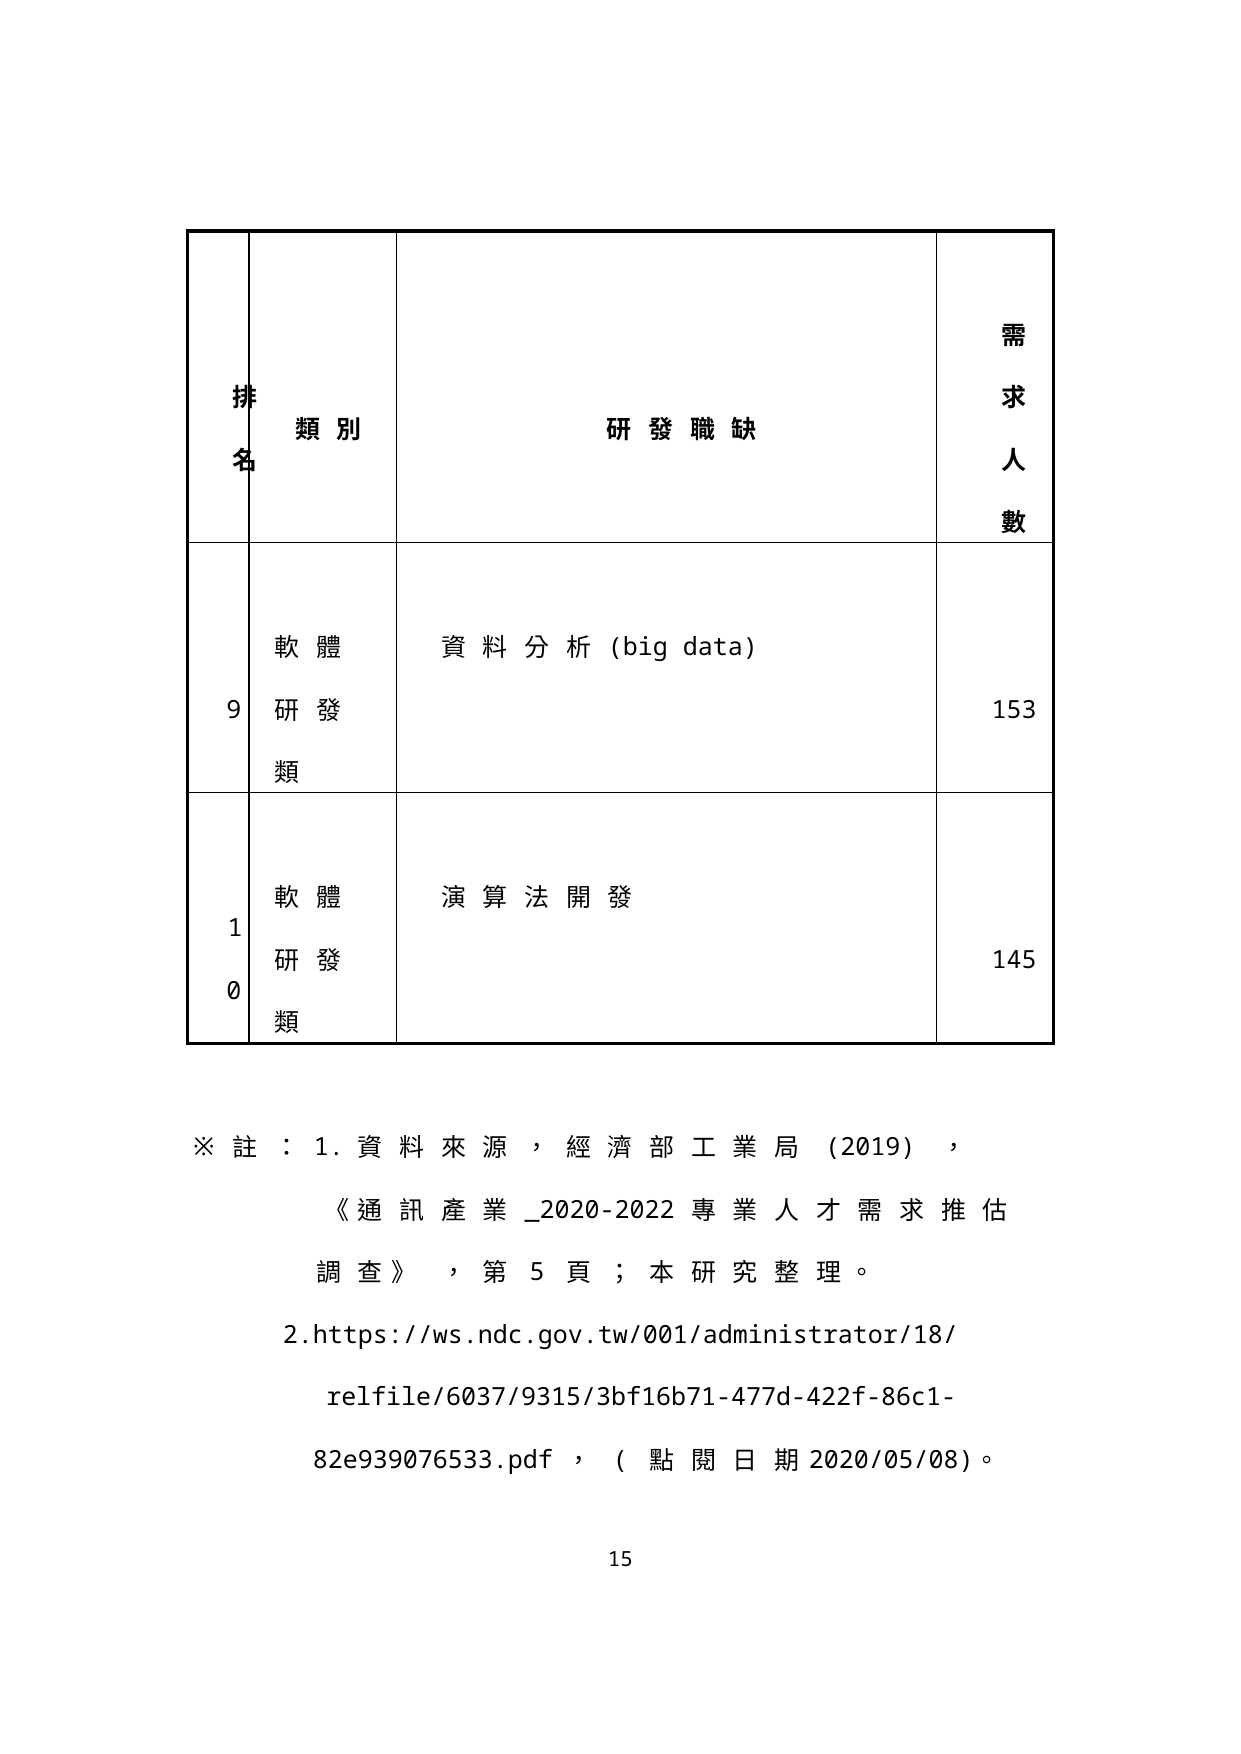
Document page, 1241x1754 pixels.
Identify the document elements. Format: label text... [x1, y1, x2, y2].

table_cell 10 [189, 793, 248, 1042]
table_header 類別 [250, 233, 396, 542]
table_cell 資料分析(big data) [397, 543, 936, 792]
table_header 研發職缺 [397, 233, 936, 542]
table_cell 145 [937, 793, 1052, 1042]
table_header 需求人數 [937, 233, 1052, 542]
text ※註：1.資料來源，經濟部工業局(2019)，《通訊產業_2020-2022專業人才需求推估調查》，第5頁；本研究整理。 [180, 1104, 1055, 1292]
table_cell 9 [189, 543, 248, 792]
table_cell 軟體研發類 [250, 543, 396, 792]
table_cell 軟體研發類 [250, 793, 396, 1042]
table_cell 演算法開發 [397, 793, 936, 1042]
text 2.https://ws.ndc.gov.tw/001/administrator/18/relfile/6037/9315/3bf16b71-477d-422f-86c1-82e939076533.pdf，(點閱日期2020/05/08)。 [253, 1292, 1058, 1479]
table_header 排名 [189, 233, 248, 542]
table_cell 153 [937, 543, 1052, 792]
